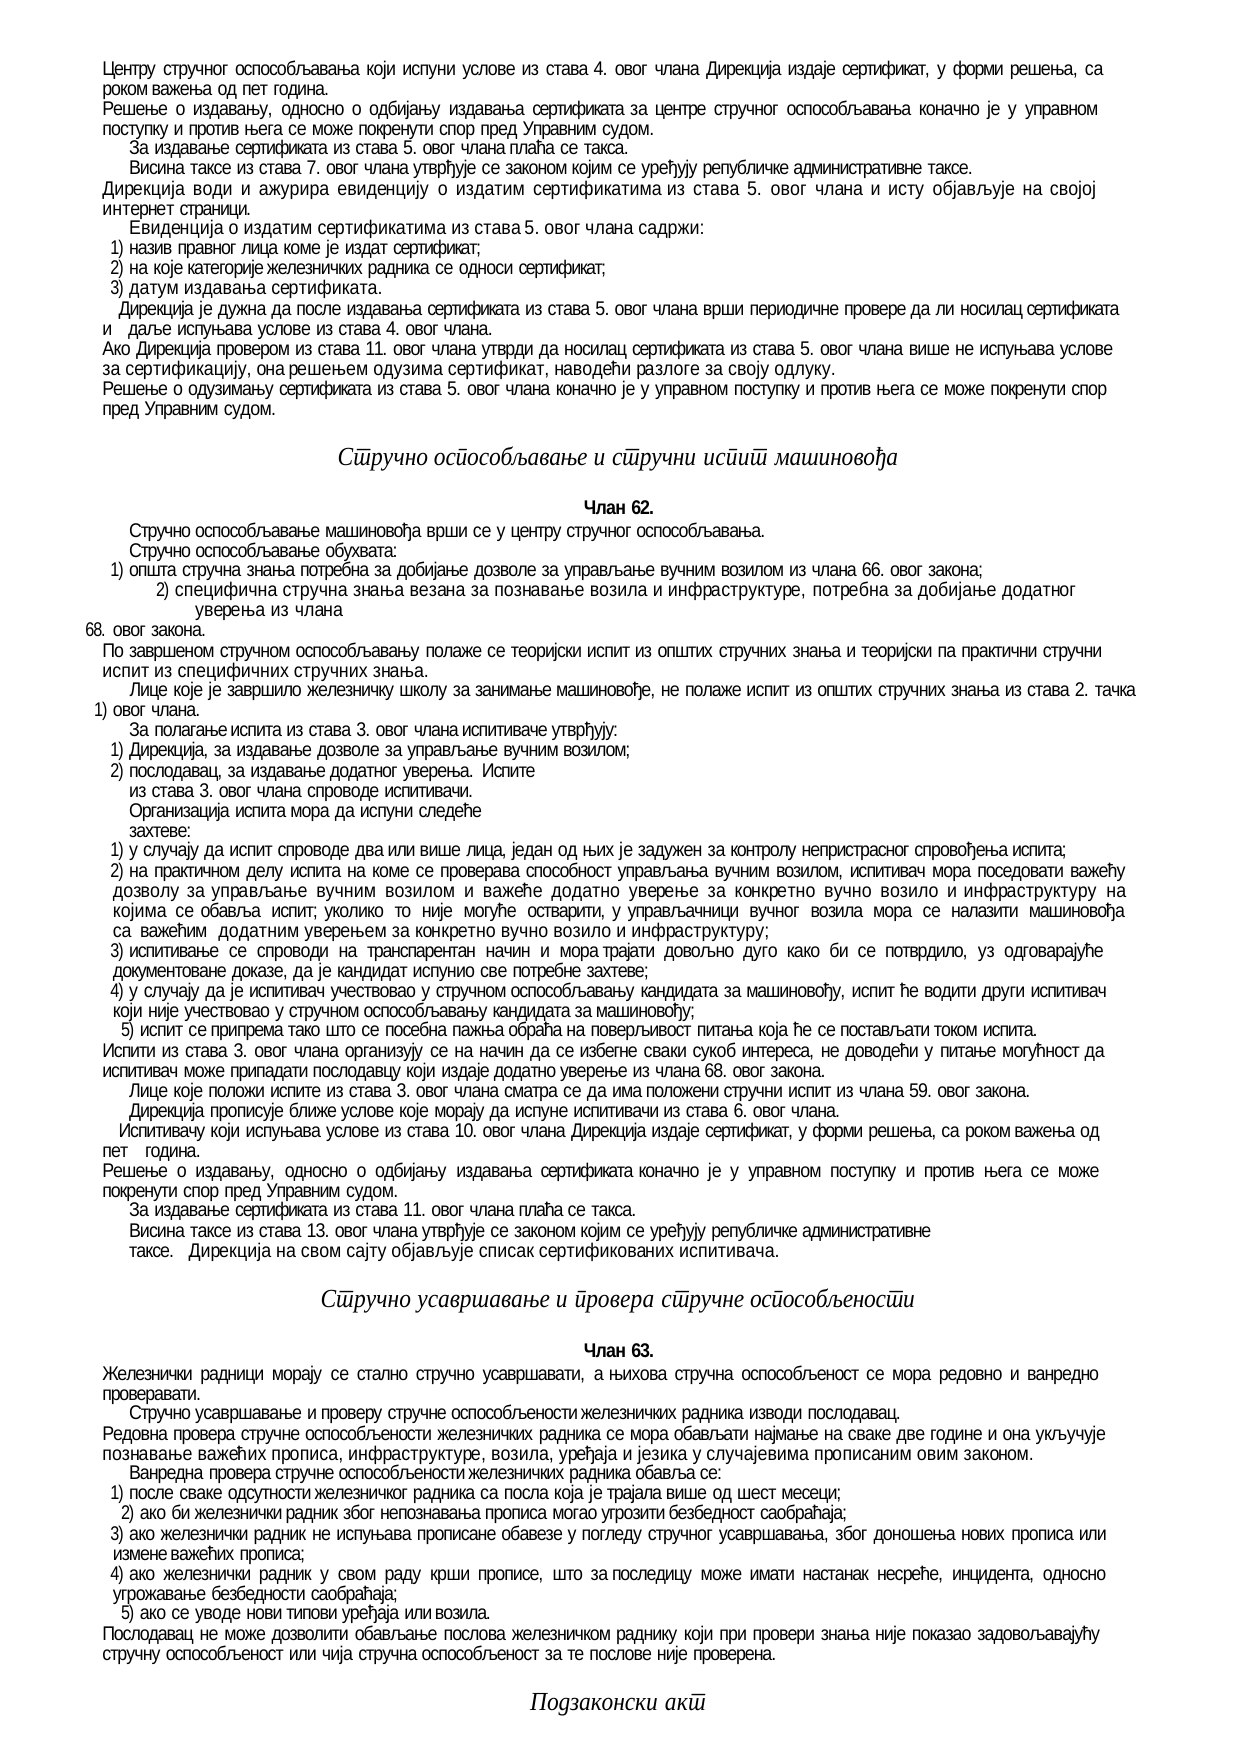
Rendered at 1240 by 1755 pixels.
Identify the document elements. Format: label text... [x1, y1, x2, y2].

text Дирекција води и ажурира евиденцију о издатим сертификатима из става 5. овог члана и исту објављује на својој интернет страници. [102, 179, 1123, 219]
list специфична стручна знања везана за познавање возила и инфраструктуре, потребна за добијање додатног уверења из члана [156, 581, 1139, 621]
text Железнички радници морају се стално стручно усавршавати, а њихова стручна оспособљеност се мора редовно и ванредно проверавати. [102, 1364, 1123, 1404]
list испитивање се спроводи на транспарентан начин и мора трајати довољно дуго како би се потврдило, уз одговарајуће документоване доказе, да је кандидат испунио све потребне захтеве; [102, 942, 1123, 982]
list послодавац, за издавање додатног уверења. Испите из става 3. овог члана спроводе испитивачи. Организација испита мора да испуни следеће захтеве: [110, 762, 543, 842]
text Висина таксе из става 13. овог члана утврђује се законом којим се уређују републичке административне таксе. Дирекција на свом сајту објављује списак сертификованих испитивача. [129, 1222, 963, 1262]
list у случају да испит спроводе два или више лица, један од њих је задужен за контролу непристрасног спровођења испита; [102, 842, 1139, 861]
subtitle Подзаконски акт [232, 1686, 1006, 1716]
text Висина таксе из става 7. овог члана утврђује се законом којим се уређују републичке административне таксе. [129, 158, 1139, 178]
text Решење о одузимању сертификата из става 5. овог члана коначно је у управном поступку и против њега се може покренути спор пред Управним судом. [102, 379, 1123, 419]
text За издавање сертификата из става 5. овог члана плаћа се такса. [129, 139, 1139, 158]
text Решење о издавању, односно о одбијању издавања сертификата коначно је у управном поступку и против њега се може покренути спор пред Управним судом. [102, 1162, 1123, 1202]
list ако би железнички радник због непознавања прописа могао угрозити безбедност саобраћаја; [129, 1503, 1139, 1523]
list на које категорије железничких радника се односи сертификат; [110, 258, 1139, 278]
text Стручно усавршавање и проверу стручне оспособљености железничких радника изводи послодавац. [129, 1404, 1139, 1423]
text Редовна провера стручне оспособљености железничких радника се мора обављати најмање на сваке две године и она укључује познавање важећих прописа, инфраструктуре, возила, уређаја и језика у случајевима прописаним овим законом. [102, 1424, 1123, 1464]
text По завршеном стручном оспособљавању полаже се теоријски испит из општих стручних знања и теоријски па практични стручни испит из специфичних стручних знања. [102, 642, 1123, 682]
text Ако Дирекција провером из става 11. овог члана утврди да носилац сертификата из става 5. овог члана више не испуњава услове за сертификацију, она решењем одузима сертификат, наводећи разлоге за своју одлуку. [102, 339, 1123, 379]
text За издавање сертификата из става 11. овог члана плаћа се такса. [129, 1202, 1139, 1221]
list овог члана. [94, 701, 1139, 721]
list датум издавања сертификата. [110, 278, 1139, 298]
list ако железнички радник не испуњава прописане обавезе у погледу стручног усавршавања, због доношења нових прописа или измене важећих прописа; [102, 1524, 1123, 1564]
text За полагање испита из става 3. овог члана испитиваче утврђују: [129, 721, 1139, 741]
subtitle Стручно оспособљавање и стручни испит машиновођа [232, 441, 1006, 471]
list у случају да је испитивач учествовао у стручном оспособљавању кандидата за машиновођу, испит ће водити други испитивач који није учествовао у стручном оспособљавању кандидата за машиновођу; [102, 982, 1123, 1022]
text Испити из стaвa 3. овог члана oргaнизују се нa нaчин дa сe избeгнe свaки сукoб интeрeсa, нe дoвoдeћи у питaњe мoгућнoст дa испитивaч мoжe припaдaти послодавцу кojи издajе додатно уверење из члана 68. овог закона. [102, 1042, 1123, 1082]
subtitle Члан 62. [233, 497, 1006, 519]
list Дирекција, за издавање дозволе за управљање вучним возилом; [110, 741, 1139, 761]
list ако се уводе нови типови уређаја или возила. [129, 1604, 1139, 1623]
text Испитивачу који испуњава услове из става 10. овог члана Дирекција издаје сертификат, у форми решења, са роком важења од пет година. [102, 1122, 1123, 1162]
text Дирекција је дужна да после издавања сертификата из става 5. овог члана врши периодичне провере да ли носилац сертификата и даље испуњава услове из става 4. овог члана. [102, 299, 1123, 339]
subtitle Стручно усавршавање и провера стручне оспособљености [232, 1283, 1006, 1313]
list ако железнички радник у свом раду крши прописе, што за последицу може имати настанак несреће, инцидента, односно угрожавање безбедности саобраћаја; [102, 1564, 1123, 1604]
text Лице које положи испите из става 3. овог члана сматра се да има положени стручни испит из члана 59. овог закона. Дирекција прописује ближе услове које морају да испуне испитивачи из става 6. овог члана. [129, 1082, 1068, 1122]
list назив правног лица коме је издат сертификат; [110, 238, 1139, 258]
list на практичном делу испита на коме се проверава способност управљања вучним возилом, испитивач мора поседовати важећу дозволу за управљање вучним возилом и важеће додатно уверење за конкретно вучно возило и инфраструктуру на којима се обавља испит; уколико то није могуће остварити, у управљачници вучног возила мора се налазити машиновођа са важећим додатним уверењем за конкретно вучно возило и инфраструктуру; [102, 862, 1127, 942]
text Послодавац не може дозволити обављање послова железничком раднику који при провери знања није показао задовољавајућу стручну оспособљеност или чија стручна оспособљеност за те послове није проверена. [102, 1624, 1123, 1664]
list општа стручна знања потребна за добијање дозволе за управљање вучним возилом из члана 66. овог закона; [110, 562, 1139, 581]
text Стручно оспособљавање машиновођа врши се у центру стручног оспособљавања. Стручно оспособљавање обухвата: [129, 522, 800, 562]
text Ванредна провера стручне оспособљености железничких радника обавља се: [129, 1464, 1139, 1483]
subtitle Члан 63. [233, 1339, 1006, 1362]
list овог закона. [85, 621, 1139, 641]
text Центру стручног оспособљавања који испуни услове из става 4. овог члана Дирекција издаје сертификат, у форми решења, са роком важења од пет година. [102, 59, 1123, 99]
list испит се припрема тако што се посебна пажња обраћа на поверљивост питања која ће се постављати током испита. [129, 1022, 1139, 1041]
text Решење о издавању, односно о одбијању издавања сертификата за центре стручног оспособљавања коначно је у управном поступку и против њега се може покренути спор пред Управним судом. [102, 99, 1123, 139]
text Евиденција о издатим сертификатима из става 5. овог члана садржи: [129, 219, 1139, 238]
list после сваке одсутности железничког радника са посла која је трајала више од шест месеци; [102, 1483, 1139, 1503]
text Лице које је завршило железничку школу за занимањe машиновође, не полаже испит из општих стручних знања из става 2. тачка [129, 682, 1139, 701]
